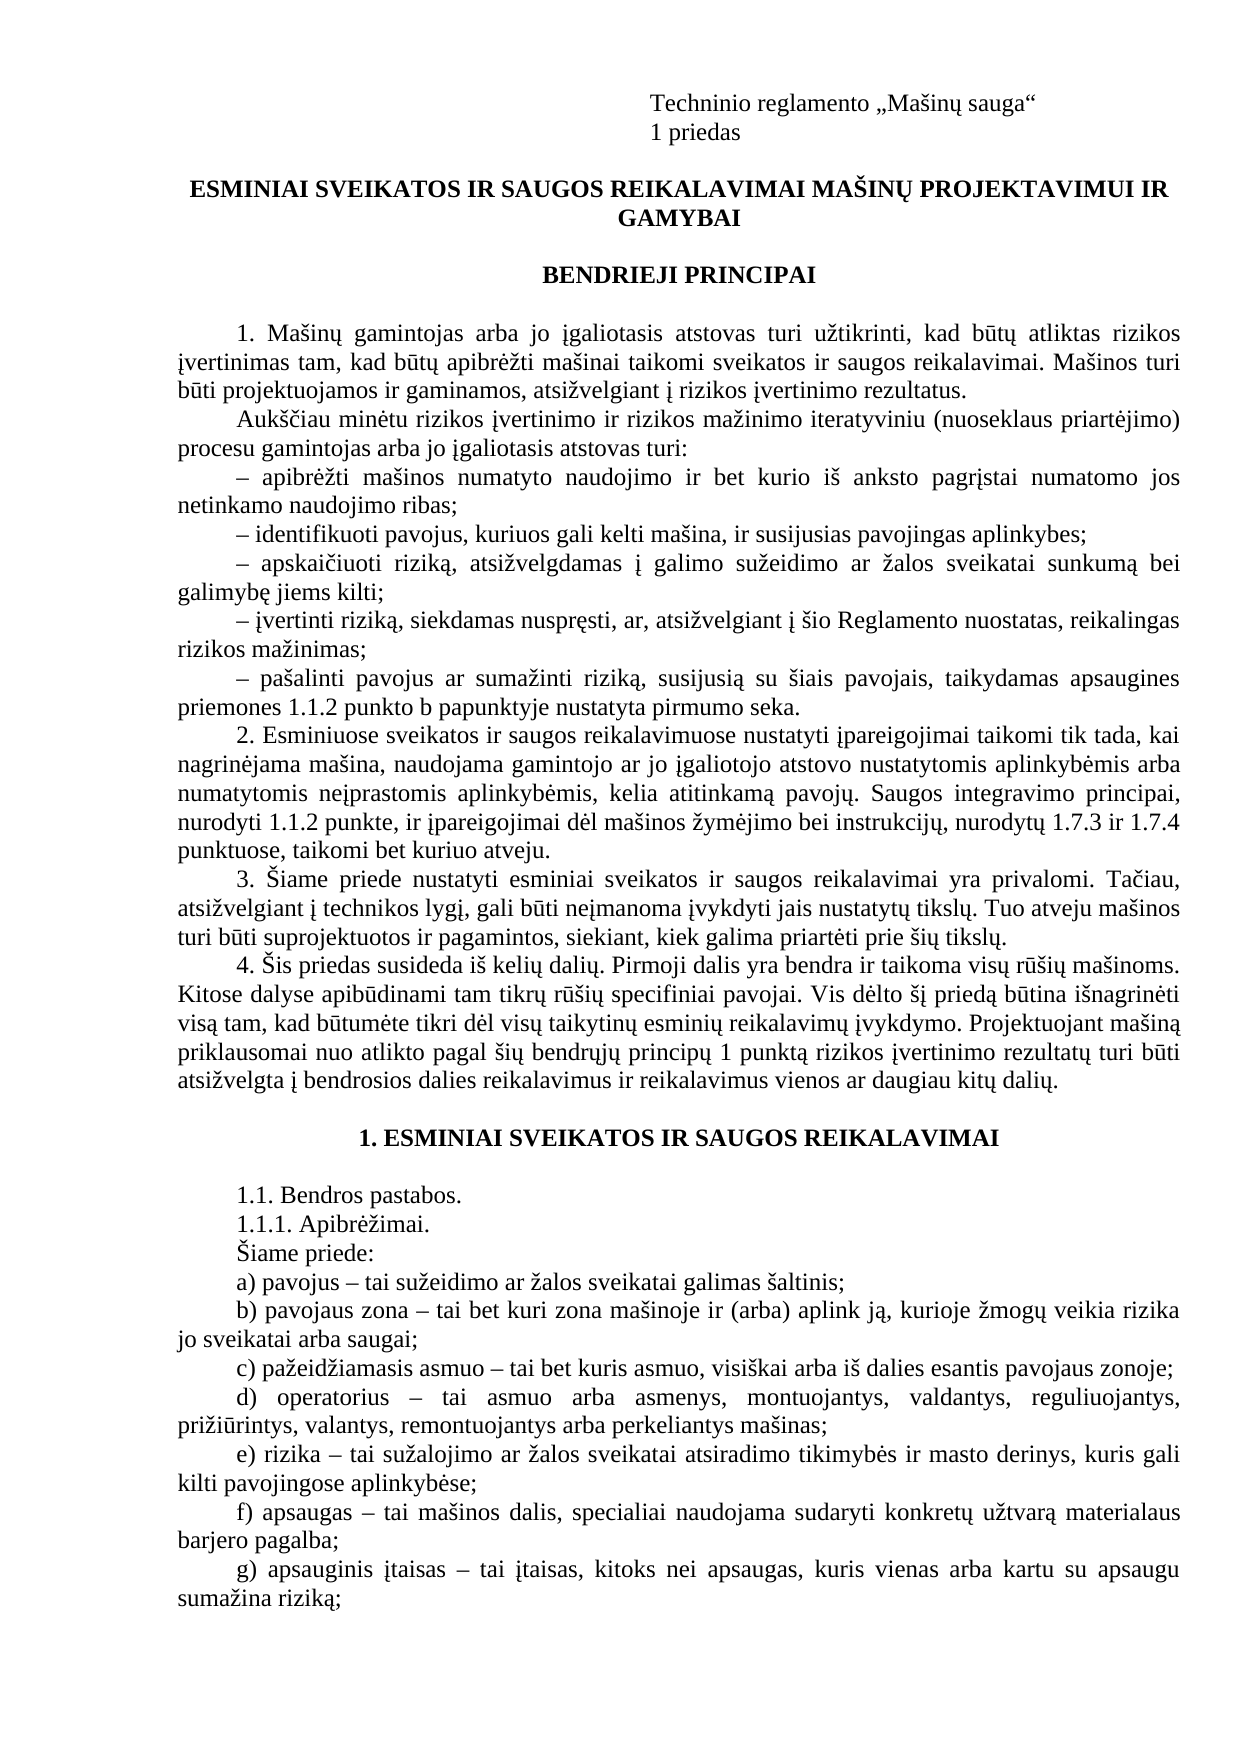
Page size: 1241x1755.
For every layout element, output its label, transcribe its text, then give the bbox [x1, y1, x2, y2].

text – pašalinti pavojus ar sumažinti riziką, susijusią su šiais pavojais, taikydamas apsaugines priemones 1.1.2 punkto b papunktyje nustatyta pirmumo seka. [177, 663, 1181, 720]
text f) apsaugas – tai mašinos dalis, specialiai naudojama sudaryti konkretų užtvarą materialaus barjero pagalba; [177, 1497, 1181, 1554]
text b) pavojaus zona – tai bet kuri zona mašinoje ir (arba) aplink ją, kurioje žmogų veikia rizika jo sveikatai arba saugai; [177, 1295, 1181, 1353]
text e) rizika – tai sužalojimo ar žalos sveikatai atsiradimo tikimybės ir masto derinys, kuris gali kilti pavojingose aplinkybėse; [177, 1439, 1181, 1497]
text d) operatorius – tai asmuo arba asmenys, montuojantys, valdantys, reguliuojantys, prižiūrintys, valantys, remontuojantys arba perkeliantys mašinas; [177, 1382, 1181, 1439]
text 1 priedas [649, 117, 1181, 145]
text Techninio reglamento „Mašinų sauga“ [649, 88, 1181, 117]
text 3. Šiame priede nustatyti esminiai sveikatos ir saugos reikalavimai yra privalomi. Tačiau, atsižvelgiant į technikos lygį, gali būti neįmanoma įvykdyti jais nustatytų tikslų. Tuo atveju mašinos turi būti suprojektuotos ir pagamintos, siekiant, kiek galima priartėti prie šių tikslų. [177, 864, 1181, 950]
text 4. Šis priedas susideda iš kelių dalių. Pirmoji dalis yra bendra ir taikoma visų rūšių mašinoms. Kitose dalyse apibūdinami tam tikrų rūšių specifiniai pavojai. Vis dėlto šį priedą būtina išnagrinėti visą tam, kad būtumėte tikri dėl visų taikytinų esminių reikalavimų įvykdymo. Projektuojant mašiną priklausomai nuo atlikto pagal šių bendrųjų principų 1 punktą rizikos įvertinimo rezultatų turi būti atsižvelgta į bendrosios dalies reikalavimus ir reikalavimus vienos ar daugiau kitų dalių. [177, 950, 1181, 1094]
text g) apsauginis įtaisas – tai įtaisas, kitoks nei apsaugas, kuris vienas arba kartu su apsaugu sumažina riziką; [177, 1554, 1181, 1612]
text – identifikuoti pavojus, kuriuos gali kelti mašina, ir susijusias pavojingas aplinkybes; [177, 519, 1181, 548]
text Šiame priede: [177, 1238, 1181, 1267]
text 1.1. Bendros pastabos. [177, 1180, 1181, 1209]
text 1. Mašinų gamintojas arba jo įgaliotasis atstovas turi užtikrinti, kad būtų atliktas rizikos įvertinimas tam, kad būtų apibrėžti mašinai taikomi sveikatos ir saugos reikalavimai. Mašinos turi būti projektuojamos ir gaminamos, atsižvelgiant į rizikos įvertinimo rezultatus. [177, 318, 1181, 404]
text 1. ESMINIAI SVEIKATOS IR SAUGOS REIKALAVIMAI [177, 1123, 1181, 1152]
text a) pavojus – tai sužeidimo ar žalos sveikatai galimas šaltinis; [177, 1267, 1181, 1295]
text – apibrėžti mašinos numatyto naudojimo ir bet kurio iš anksto pagrįstai numatomo jos netinkamo naudojimo ribas; [177, 462, 1181, 519]
text – įvertinti riziką, siekdamas nuspręsti, ar, atsižvelgiant į šio Reglamento nuostatas, reikalingas rizikos mažinimas; [177, 605, 1181, 663]
text 2. Esminiuose sveikatos ir saugos reikalavimuose nustatyti įpareigojimai taikomi tik tada, kai nagrinėjama mašina, naudojama gamintojo ar jo įgaliotojo atstovo nustatytomis aplinkybėmis arba numatytomis neįprastomis aplinkybėmis, kelia atitinkamą pavojų. Saugos integravimo principai, nurodyti 1.1.2 punkte, ir įpareigojimai dėl mašinos žymėjimo bei instrukcijų, nurodytų 1.7.3 ir 1.7.4 punktuose, taikomi bet kuriuo atveju. [177, 720, 1181, 864]
text – apskaičiuoti riziką, atsižvelgdamas į galimo sužeidimo ar žalos sveikatai sunkumą bei galimybę jiems kilti; [177, 548, 1181, 605]
text Aukščiau minėtu rizikos įvertinimo ir rizikos mažinimo iteratyviniu (nuoseklaus priartėjimo) procesu gamintojas arba jo įgaliotasis atstovas turi: [177, 404, 1181, 462]
text ESMINIAI SVEIKATOS IR SAUGOS REIKALAVIMAI MAŠINŲ PROJEKTAVIMUI IR GAMYBAI [177, 174, 1181, 232]
text c) pažeidžiamasis asmuo – tai bet kuris asmuo, visiškai arba iš dalies esantis pavojaus zonoje; [177, 1353, 1181, 1382]
text BENDRIEJI PRINCIPAI [177, 260, 1181, 289]
text 1.1.1. Apibrėžimai. [177, 1209, 1181, 1238]
